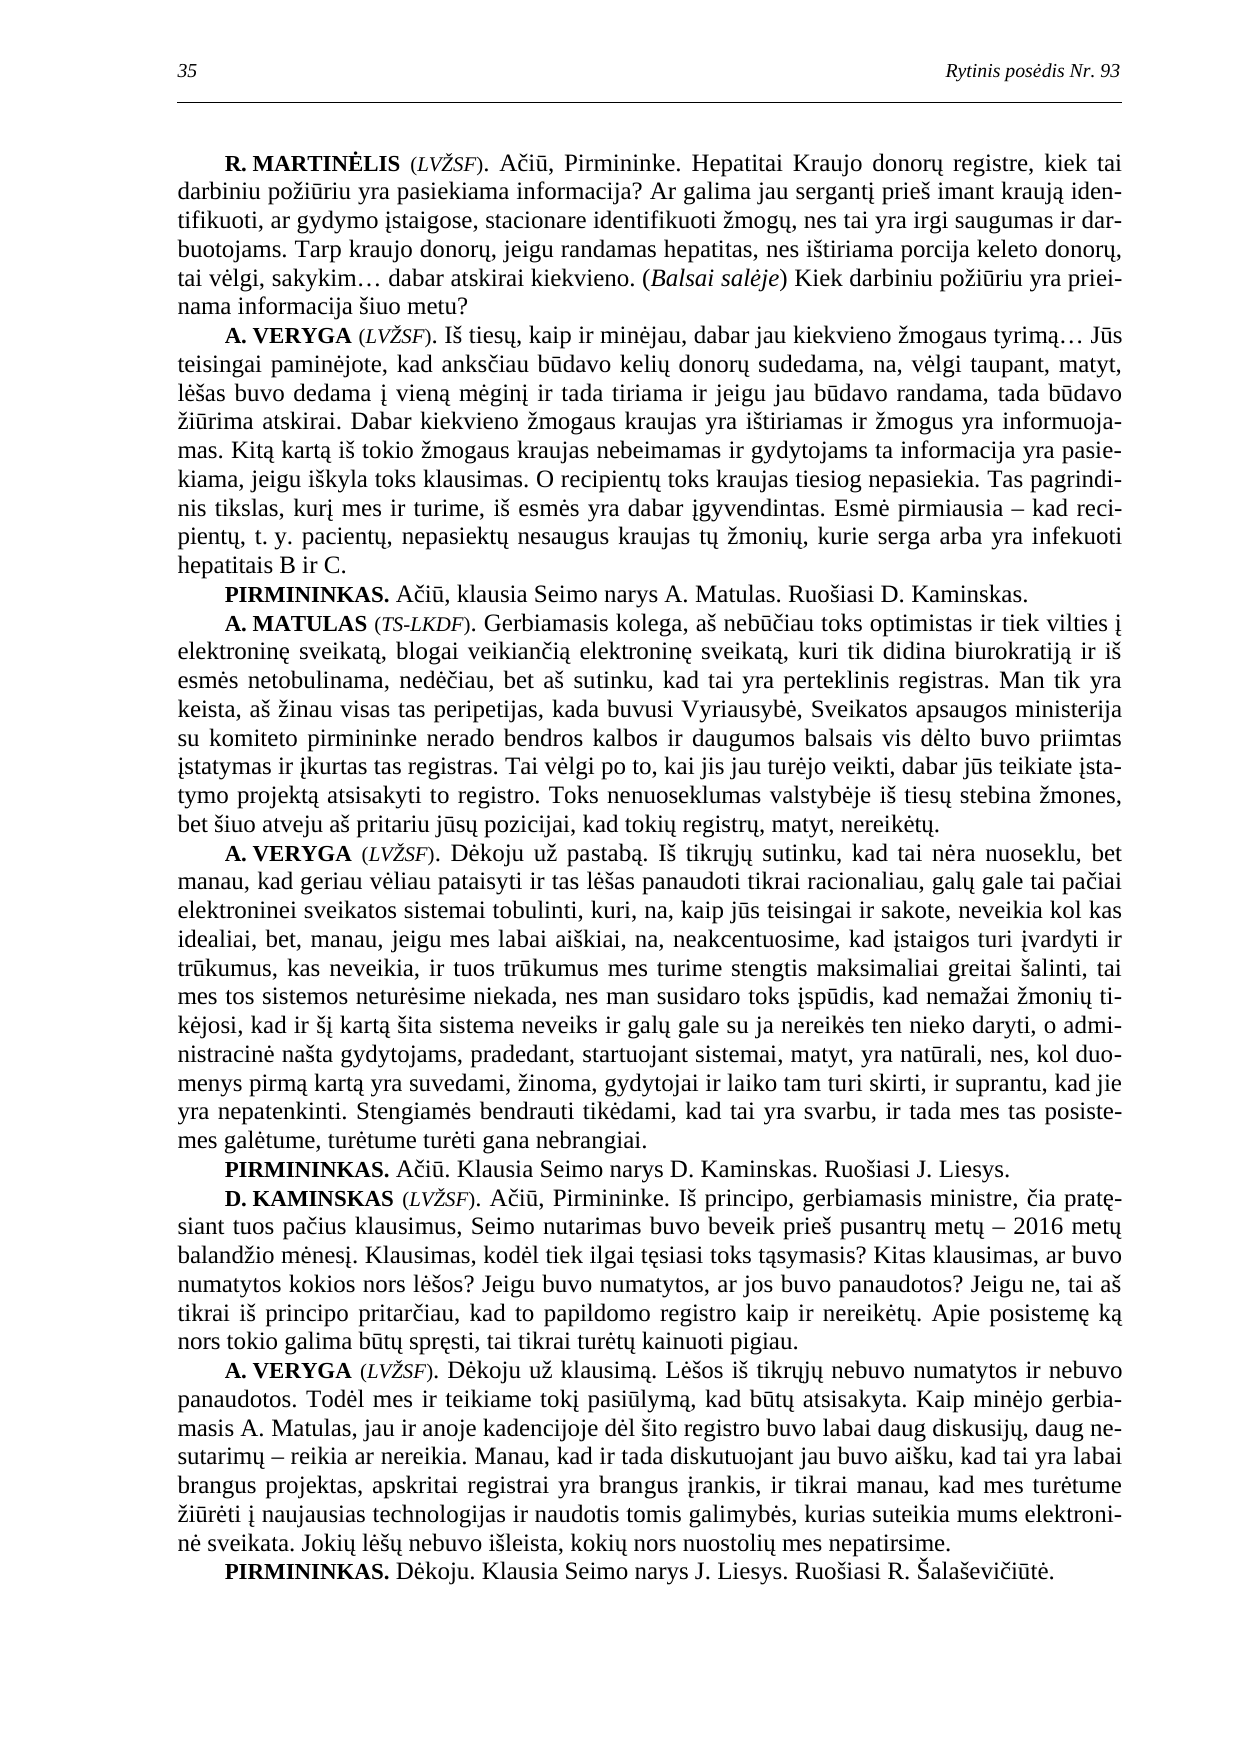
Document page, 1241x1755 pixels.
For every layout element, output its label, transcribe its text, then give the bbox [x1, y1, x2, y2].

text R. MARTINĖLIS (LVŽSF). Ačiū, Pir­mi­nin­ke. He­pa­ti­tai Krau­jo do­no­rų re­gist­re, kiek tai dar­bi­niu po­žiū­riu yra pa­sie­kia­ma in­for­ma­ci­ja? Ar ga­li­ma jau ser­gan­tį prieš imant krau­ją iden­ti­fi­kuo­ti, ar gy­dy­mo įstai­go­se, sta­cio­na­re iden­ti­fi­kuo­ti žmo­gų, nes tai yra ir­gi sau­gu­mas ir dar­buo­to­jams. Tarp krau­jo do­no­rų, jei­gu ran­da­mas he­pa­ti­tas, nes iš­ti­ria­ma por­ci­ja ke­le­to do­no­rų, tai vėl­gi, sa­ky­kim… da­bar at­ski­rai kiek­vie­no. (Bal­sai sa­lė­je) Kiek dar­bi­niu po­žiū­riu yra pri­ei­na­ma in­for­ma­ci­ja šiuo me­tu? [177, 148, 1122, 320]
text A. VERYGA (LVŽSF). Iš tie­sų, kaip ir mi­nė­jau, da­bar jau kiek­vie­no žmo­gaus ty­ri­mą… Jūs tei­sin­gai pa­mi­nė­jo­te, kad anks­čiau bū­da­vo ke­lių do­no­rų su­de­da­ma, na, vėl­gi tau­pant, ma­tyt, lė­šas bu­vo de­da­ma į vie­ną mė­gi­nį ir ta­da ti­ria­ma ir jei­gu jau bū­da­vo ran­da­ma, ta­da bū­da­vo žiū­ri­ma at­ski­rai. Da­bar kiek­vie­no žmo­gaus krau­jas yra iš­ti­ria­mas ir žmo­gus yra in­for­muo­ja­mas. Ki­tą kar­tą iš to­kio žmo­gaus krau­jas ne­be­ima­mas ir gy­dy­to­jams ta in­for­ma­ci­ja yra pa­sie­kia­ma, jei­gu iš­ky­la toks klau­si­mas. O re­ci­pien­tų toks krau­jas tie­siog ne­pa­sie­kia. Tas pa­grin­di­nis tiks­las, ku­rį mes ir tu­ri­me, iš es­mės yra da­bar įgy­ven­din­tas. Es­mė pir­miau­sia – kad re­ci­pien­tų, t. y. pa­cien­tų, ne­pa­siek­tų ne­sau­gus krau­jas tų žmo­nių, ku­rie ser­ga ar­ba yra in­fe­kuo­ti he­pa­ti­tais B ir C. [177, 320, 1122, 579]
text A. VERYGA (LVŽSF). Dė­ko­ju už pa­sta­bą. Iš tik­rų­jų su­tin­ku, kad tai nė­ra nuo­sek­lu, bet ma­nau, kad ge­riau vė­liau pa­tai­sy­ti ir tas lė­šas pa­nau­do­ti tik­rai ra­cio­na­liau, ga­lų ga­le tai pa­čiai elek­tro­ni­nei svei­ka­tos sis­te­mai to­bu­lin­ti, ku­ri, na, kaip jūs tei­sin­gai ir sa­ko­te, ne­vei­kia kol kas ide­a­liai, bet, ma­nau, jei­gu mes la­bai aiš­kiai, na, ne­ak­cen­tuo­si­me, kad įstai­gos tu­ri įvar­dy­ti ir trū­ku­mus, kas ne­vei­kia, ir tuos trū­ku­mus mes tu­ri­me steng­tis mak­si­ma­liai grei­tai ša­lin­ti, tai mes tos sis­te­mos ne­tu­rė­si­me nie­ka­da, nes man su­si­da­ro toks įspū­dis, kad ne­ma­žai žmo­nių ti­kė­jo­si, kad ir šį kar­tą ši­ta sis­te­ma ne­veiks ir ga­lų ga­le su ja ne­rei­kės ten nie­ko da­ry­ti, o ad­mi­nist­ra­ci­nė naš­ta gy­dy­to­jams, pra­de­dant, star­tuo­jant sis­te­mai, ma­tyt, yra na­tū­ra­li, nes, kol duo­me­nys pir­mą kar­tą yra su­ve­da­mi, ži­no­ma, gy­dy­to­jai ir lai­ko tam tu­ri skir­ti, ir su­pran­tu, kad jie yra ne­pa­ten­kin­ti. Sten­gia­mės ben­drau­ti ti­kė­da­mi, kad tai yra svar­bu, ir ta­da mes tas po­sis­te­mes ga­lė­tu­me, tu­rė­tu­me tu­rė­ti ga­na ne­bran­giai. [177, 838, 1122, 1154]
text PIRMININKAS. Dė­ko­ju. Klau­sia Sei­mo na­rys J. Lie­sys. Ruo­šia­si R. Ša­la­še­vi­čiū­tė. [177, 1556, 1122, 1585]
text A. VERYGA (LVŽSF). Dė­ko­ju už klau­si­mą. Lė­šos iš tik­rų­jų ne­bu­vo nu­ma­ty­tos ir ne­bu­vo pa­nau­do­tos. To­dėl mes ir tei­kia­me to­kį pa­siū­ly­mą, kad bū­tų at­si­sa­ky­ta. Kaip mi­nė­jo ger­bia­ma­sis A. Ma­tu­las, jau ir ano­je ka­den­ci­jo­je dėl ši­to re­gist­ro bu­vo la­bai daug dis­ku­si­jų, daug ne­su­ta­ri­mų – rei­kia ar ne­rei­kia. Ma­nau, kad ir ta­da dis­ku­tuo­jant jau bu­vo aiš­ku, kad tai yra la­bai bran­gus pro­jek­tas, ap­skri­tai re­gist­rai yra bran­gus įran­kis, ir tik­rai ma­nau, kad mes tu­rė­tu­me žiū­rė­ti į nau­jau­sias tech­no­lo­gi­jas ir nau­do­tis to­mis ga­li­my­bės, ku­rias su­tei­kia mums elek­tro­ni­nė svei­ka­ta. Jo­kių lė­šų ne­bu­vo iš­leis­ta, ko­kių nors nuos­to­lių mes ne­pa­tir­si­me. [177, 1355, 1122, 1556]
text PIRMININKAS. Ačiū. Klau­sia Sei­mo na­rys D. Ka­mins­kas. Ruo­šia­si J. Lie­sys. [177, 1154, 1122, 1183]
text PIRMININKAS. Ačiū, klau­sia Sei­mo na­rys A. Ma­tu­las. Ruo­šia­si D. Ka­mins­kas. [177, 579, 1122, 608]
text A. MATULAS (TS-LKDF). Ger­bia­ma­sis ko­le­ga, aš ne­bū­čiau toks op­ti­mis­tas ir tiek vil­ties į elek­tro­ni­nę svei­ka­tą, blo­gai vei­kian­čią elek­tro­ni­nę svei­ka­tą, ku­ri tik di­di­na biu­ro­kratiją ir iš es­mės ne­to­bu­li­na­ma, ne­dė­čiau, bet aš su­tin­ku, kad tai yra per­tek­li­nis re­gist­ras. Man tik yra keis­ta, aš ži­nau vi­sas tas pe­ri­pe­ti­jas, ka­da bu­vu­si Vy­riau­sy­bė, Svei­ka­tos ap­sau­gos mi­nis­te­ri­ja su ko­mi­te­to pir­mi­nin­ke ne­ra­do ben­dros kal­bos ir dau­gu­mos bal­sais vis dėl­to bu­vo pri­im­tas įsta­ty­mas ir įkur­tas tas re­gist­ras. Tai vėl­gi po to, kai jis jau tu­rė­jo veik­ti, da­bar jūs tei­kia­te įsta­ty­mo pro­jek­tą at­si­sa­ky­ti to re­gist­ro. Toks ne­nuo­sek­lu­mas vals­ty­bė­je iš tie­sų ste­bi­na žmo­nes, bet šiuo at­ve­ju aš pri­ta­riu jū­sų po­zi­ci­jai, kad to­kių re­gist­rų, ma­tyt, ne­rei­kė­tų. [177, 608, 1122, 838]
text D. KAMINSKAS (LVŽSF). Ačiū, Pir­mi­nin­ke. Iš prin­ci­po, ger­bia­ma­sis mi­nist­re, čia pra­tę­siant tuos pa­čius klau­si­mus, Sei­mo nu­ta­ri­mas bu­vo be­veik prieš pus­an­trų me­tų – 2016 me­tų ba­lan­džio mė­ne­sį. Klau­si­mas, ko­dėl tiek il­gai tę­sia­si toks tą­sy­ma­sis? Ki­tas klau­si­mas, ar bu­vo nu­ma­ty­tos ko­kios nors lė­šos? Jei­gu bu­vo nu­ma­ty­tos, ar jos bu­vo pa­nau­do­tos? Jei­gu ne, tai aš tik­rai iš prin­ci­po pri­tar­čiau, kad to pa­pil­do­mo re­gist­ro kaip ir ne­rei­kė­tų. Apie po­sis­te­mę ką nors to­kio ga­li­ma bū­tų spręs­ti, tai tik­rai tu­rė­tų kai­nuo­ti pi­giau. [177, 1183, 1122, 1355]
